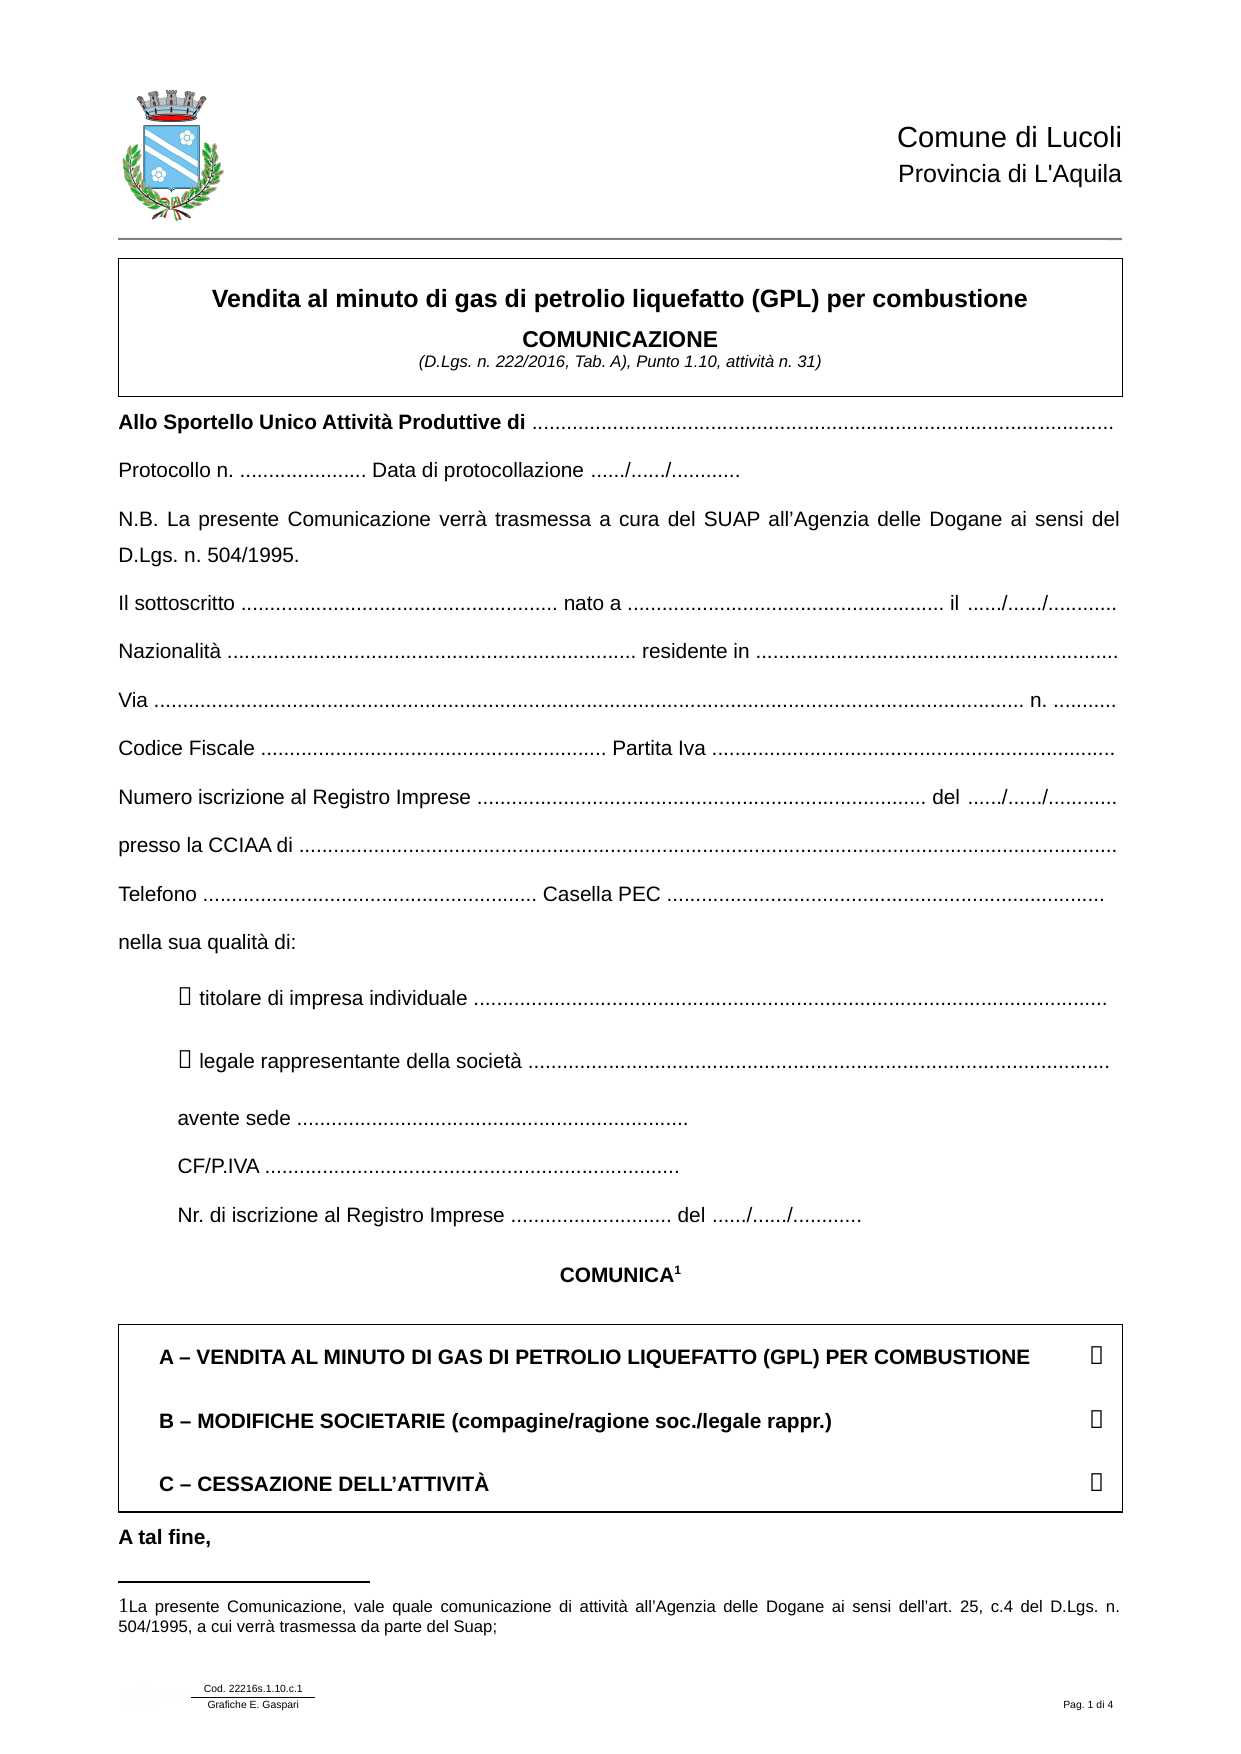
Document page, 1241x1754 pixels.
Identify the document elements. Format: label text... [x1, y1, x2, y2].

text A tal fine, [118, 1525, 1122, 1549]
text Nr. di iscrizione al Registro Imprese ............................ del ....../....../............ [177, 1202, 1122, 1226]
text CF/P.IVA ........................................................................ [177, 1154, 1122, 1178]
text Via ....................................................................................................................................................... n. ........... [118, 688, 1122, 712]
text Comune di Lucoli [224, 121, 1122, 154]
picture [122, 90, 224, 221]
text Numero iscrizione al Registro Imprese .............................................................................. del ....../....../............ [118, 785, 1122, 809]
text presso la CCIAA di .............................................................................................................................................. [118, 833, 1122, 857]
text Telefono .......................................................... Casella PEC ............................................................................ [118, 882, 1122, 906]
text  titolare di impresa individuale .............................................................................................................. [177, 978, 1122, 1012]
text Il sottoscritto ....................................................... nato a ....................................................... il ....../....../............ [118, 591, 1122, 615]
text La presente Comunicazione, vale quale comunicazione di attività all’Agenzia delle Dogane ai sensi dell’art. 25, c.4 del D.Lgs. n. 504/1995, a cui verrà trasmessa da parte del Suap; [118, 1593, 1122, 1636]
text Codice Fiscale ............................................................ Partita Iva ...................................................................... [118, 736, 1122, 760]
table_header Vendita al minuto di gas di petrolio liquefatto (GPL) per combustione COMUNICAZIONE (D.Lgs. n. 222/2016, Tab. A), Punto 1.10, attività n. 31) [119, 259, 1122, 396]
text COMUNICA [118, 1263, 1122, 1287]
text Nazionalità ....................................................................... residente in ............................................................... [118, 639, 1122, 663]
text  legale rappresentante della società ..................................................................................................... [177, 1042, 1122, 1076]
text N.B. La presente Comunicazione verrà trasmessa a cura del SUAP all’Agenzia delle Dogane ai sensi del D.Lgs. n. 504/1995. [118, 507, 1122, 566]
text Allo Sportello Unico Attività Produttive di ..................................................................................................... [118, 410, 1122, 434]
text nella sua qualità di: [118, 930, 1122, 954]
text Provincia di L'Aquila [224, 159, 1122, 188]
table_header A – VENDITA AL MINUTO DI GAS DI PETROLIO LIQUEFATTO (GPL) PER COMBUSTIONE  B – MODIFICHE SOCIETARIE (compagine/ragione soc./legale rappr.)  C – CESSAZIONE DELL’ATTIVITÀ  [119, 1325, 1122, 1511]
text Protocollo n. ...................... Data di protocollazione ....../....../............ [118, 458, 1122, 482]
text avente sede .................................................................... [177, 1106, 1122, 1129]
